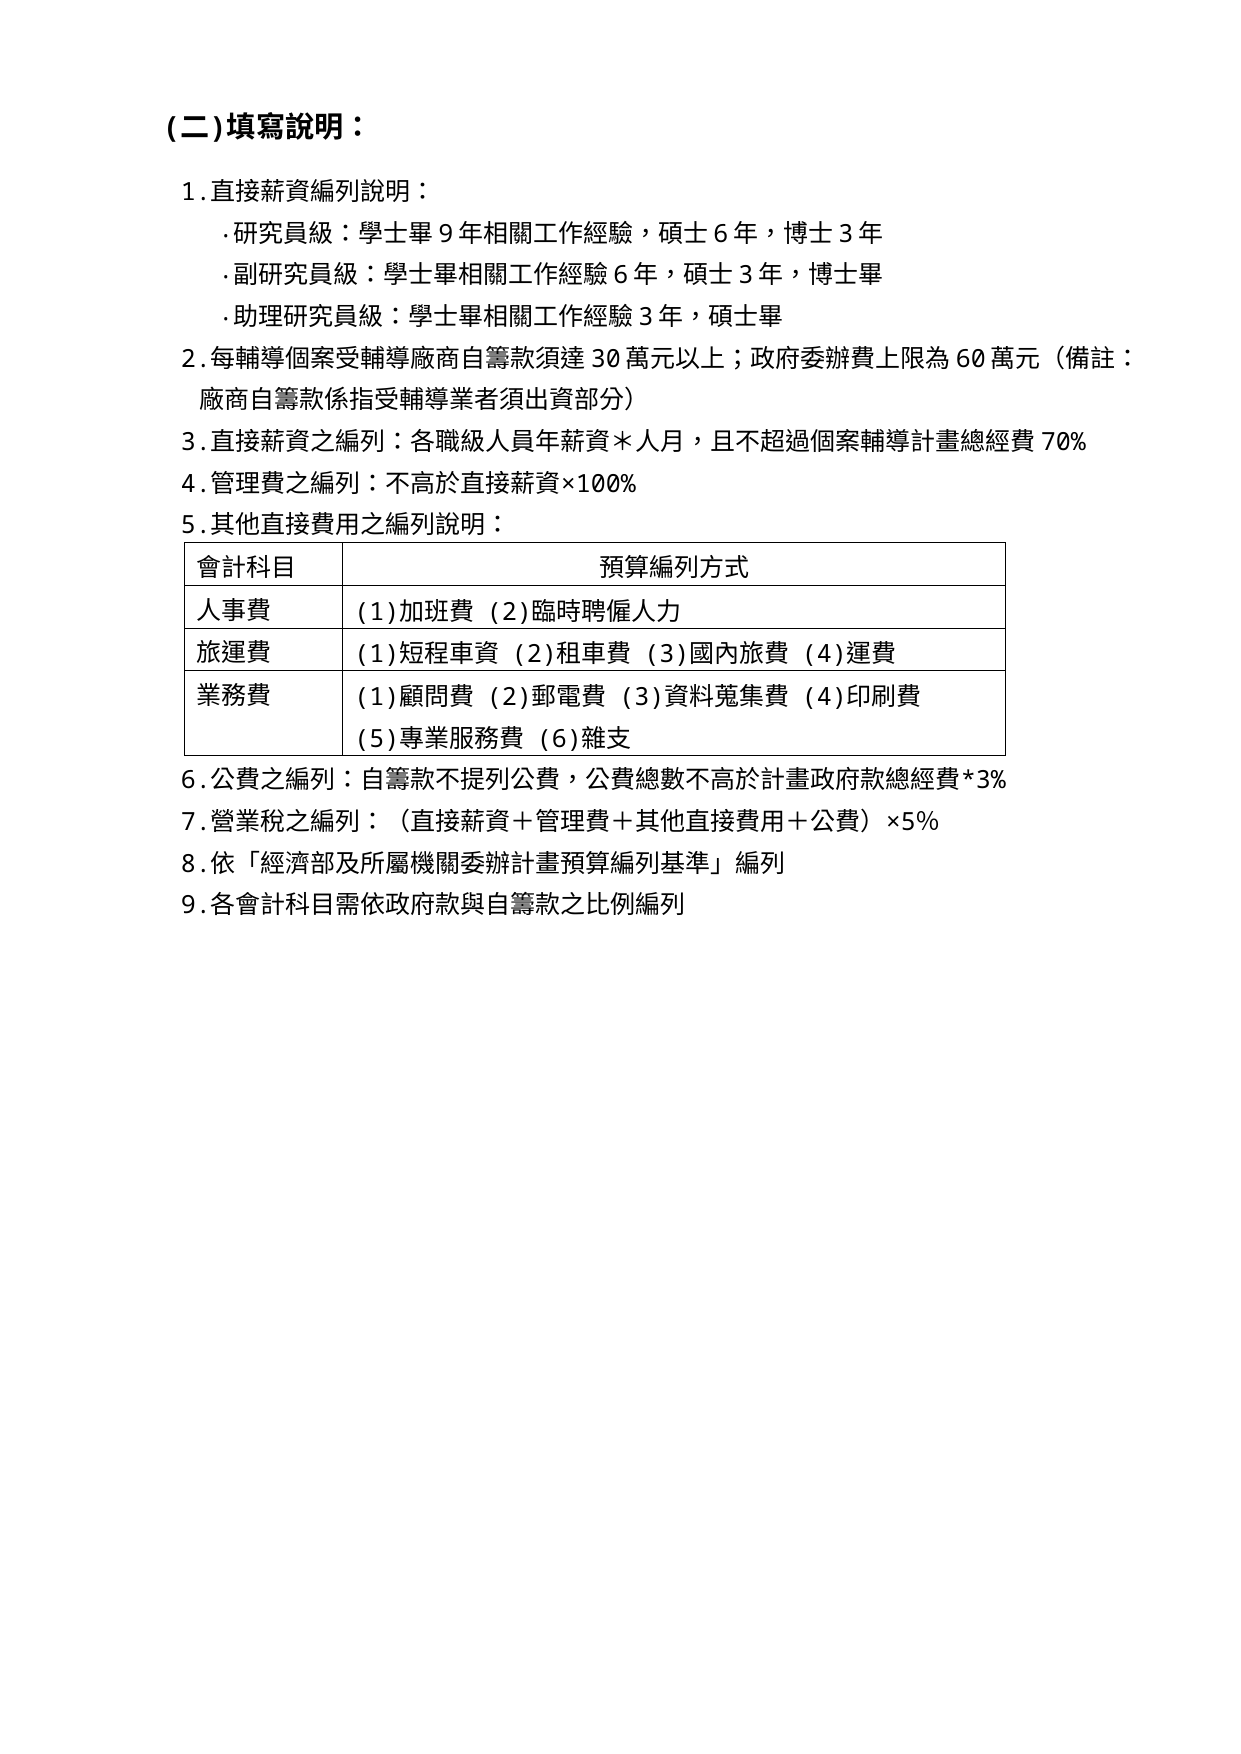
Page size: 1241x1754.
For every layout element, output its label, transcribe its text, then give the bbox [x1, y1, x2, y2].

text ‧副研究員級：學士畢相關工作經驗6年，碩士3年，博士畢 [218, 250, 1122, 292]
text (二)填寫說明： [162, 103, 1122, 146]
text ‧助理研究員級：學士畢相關工作經驗3年，碩士畢 [218, 292, 1122, 334]
table_cell (1)短程車資 (2)租車費 (3)國內旅費 (4)運費 [343, 629, 1005, 670]
table_cell (1)加班費 (2)臨時聘僱人力 [343, 586, 1005, 627]
text 4.管理費之編列：不高於直接薪資×100% [181, 459, 1122, 500]
text 9.各會計科目需依政府款與自籌款之比例編列 [181, 881, 1122, 922]
table_cell 業務費 [185, 671, 342, 754]
text 8.依「經濟部及所屬機關委辦計畫預算編列基準」編列 [181, 839, 1122, 881]
text 1.直接薪資編列說明： [181, 167, 1122, 209]
table_cell (1)顧問費 (2)郵電費 (3)資料蒐集費 (4)印刷費 (5)專業服務費 (6)雜支 [343, 671, 1005, 754]
text 3.直接薪資之編列：各職級人員年薪資＊人月，且不超過個案輔導計畫總經費70% [181, 417, 1122, 459]
table_cell 人事費 [185, 586, 342, 627]
text 6.公費之編列：自籌款不提列公費，公費總數不高於計畫政府款總經費*3% [181, 756, 1122, 797]
text 7.營業稅之編列：（直接薪資＋管理費＋其他直接費用＋公費）×5％ [181, 797, 1122, 839]
table_header 預算編列方式 [343, 543, 1005, 585]
text 2.每輔導個案受輔導廠商自籌款須達30萬元以上；政府委辦費上限為60萬元（備註：廠商自籌款係指受輔導業者須出資部分） [181, 334, 1122, 417]
table_header 會計科目 [185, 543, 342, 585]
table_cell 旅運費 [185, 629, 342, 670]
text ‧研究員級：學士畢9年相關工作經驗，碩士6年，博士3年 [218, 209, 1122, 250]
text 5.其他直接費用之編列說明： [181, 500, 1122, 542]
